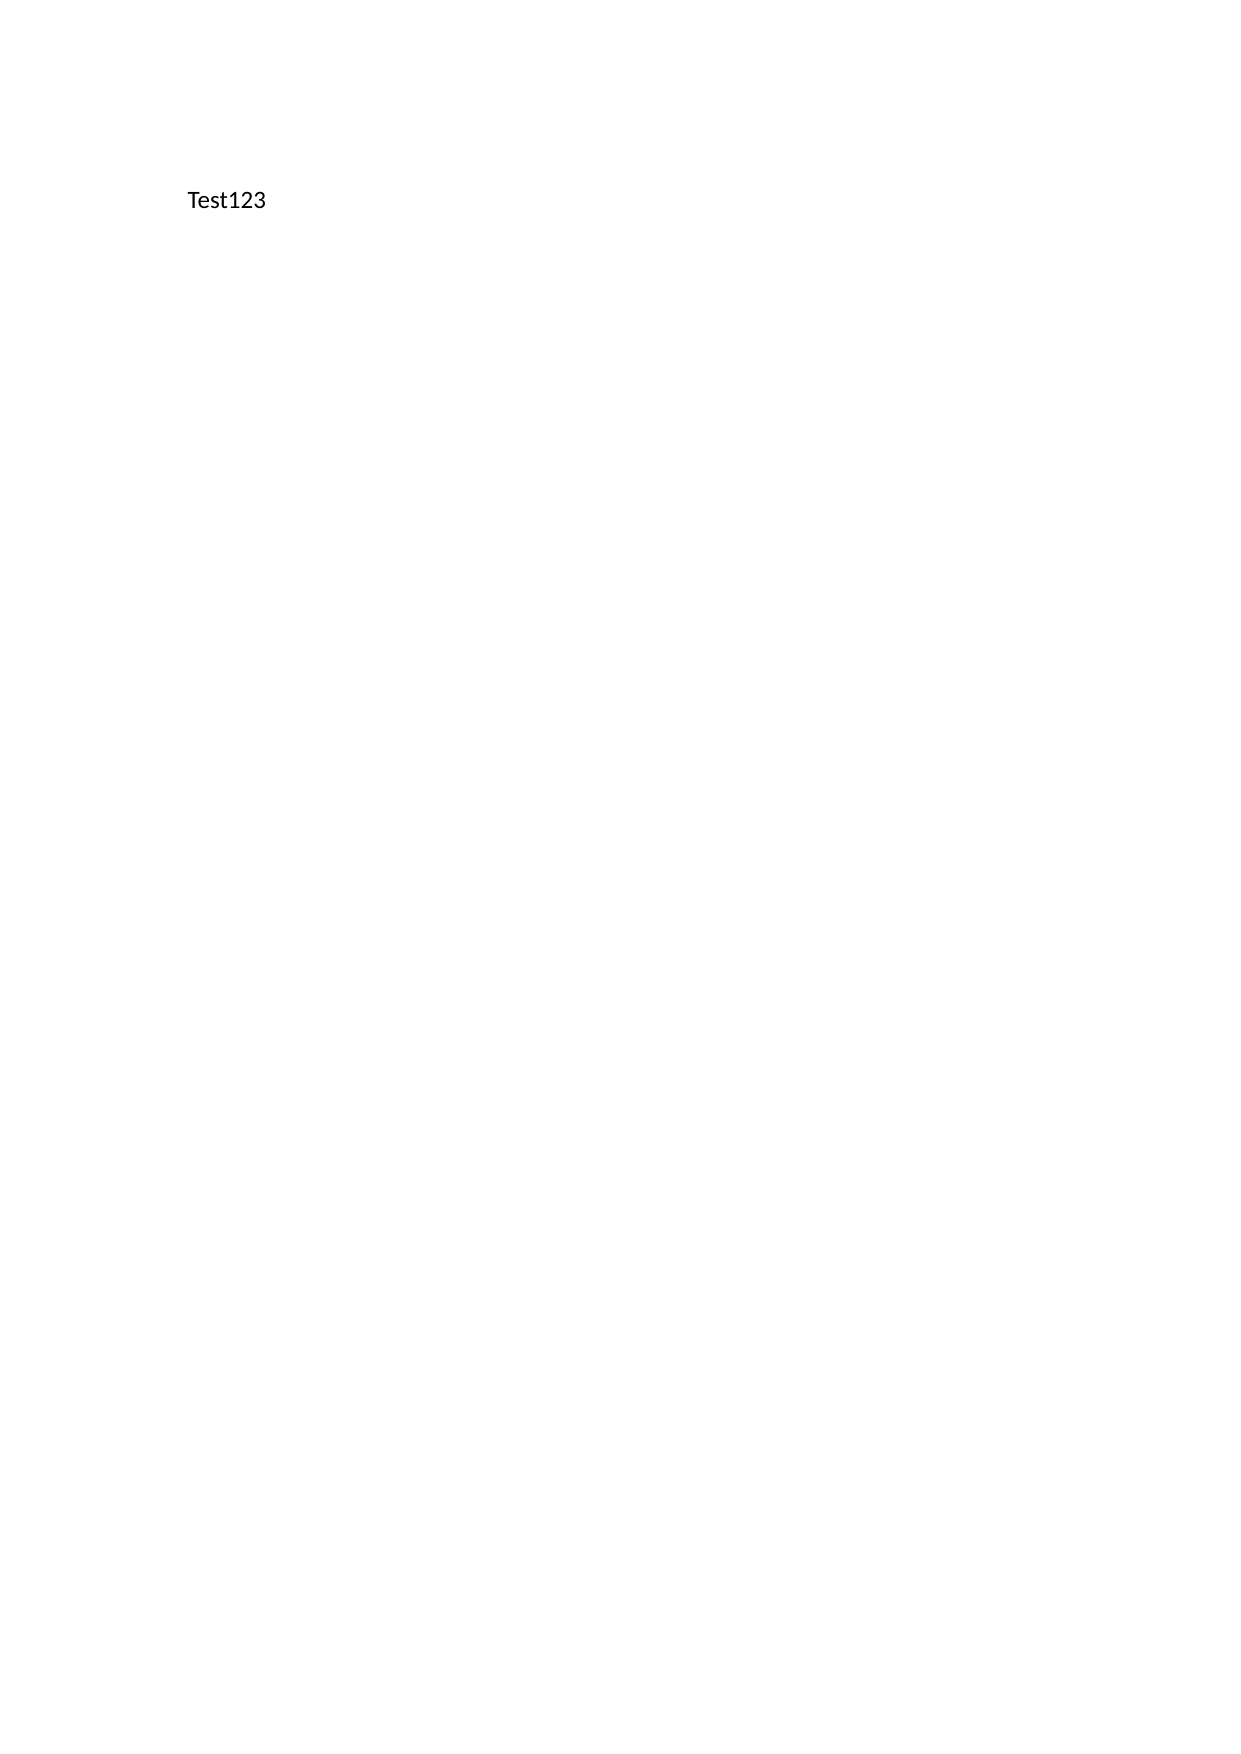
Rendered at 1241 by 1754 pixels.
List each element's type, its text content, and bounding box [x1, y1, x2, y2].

text Test123 [187, 158, 1053, 221]
